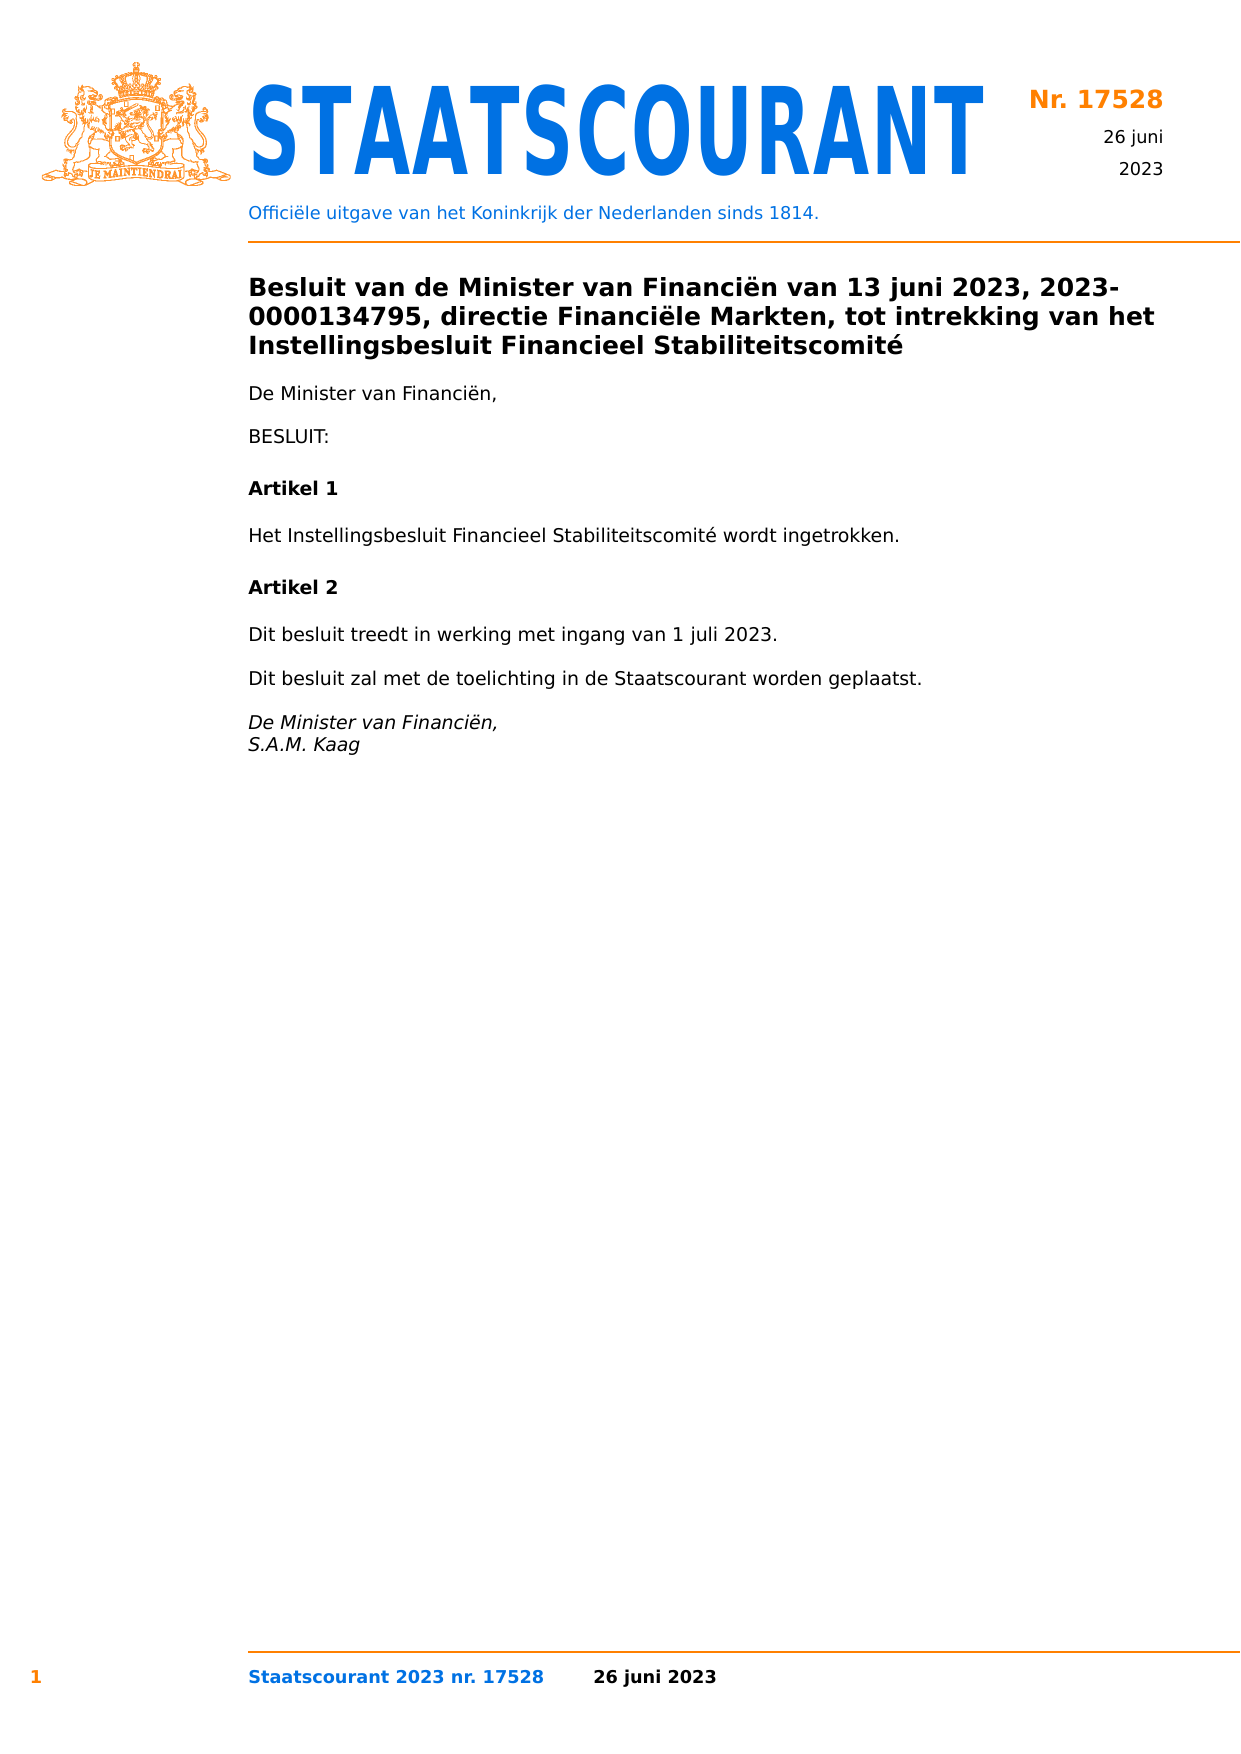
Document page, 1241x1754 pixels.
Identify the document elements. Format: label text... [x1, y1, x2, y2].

text Dit besluit treedt in werking met ingang van 1 juli 2023. [248, 624, 1163, 646]
subtitle Artikel 2 [248, 577, 1163, 599]
subtitle Besluit van de Minister van Financiën van 13 juni 2023, 2023-0000134795, directie Financiële Markten, tot intrekking van het Instellingsbesluit Financieel Stabiliteitscomité [248, 273, 1163, 361]
table_cell 2023 [998, 153, 1240, 203]
text Het Instellingsbesluit Financieel Stabiliteitscomité wordt ingetrokken. [248, 525, 1163, 547]
subtitle Artikel 1 [248, 478, 1163, 500]
table_cell 26 juni [998, 121, 1240, 153]
table_header STAATSCOURANT [248, 62, 998, 203]
table_header [25, 62, 248, 241]
table_header Nr. 17528 [998, 62, 1240, 121]
text Dit besluit zal met de toelichting in de Staatscourant worden geplaatst. [248, 668, 1163, 690]
picture [41, 62, 231, 186]
text BESLUIT: [248, 426, 1163, 448]
text De Minister van Financiën, [248, 382, 1163, 404]
table_cell Officiële uitgave van het Koninkrijk der Nederlanden sinds 1814. [248, 203, 1240, 241]
text De Minister van Financiën, S.A.M. Kaag [248, 712, 1163, 756]
